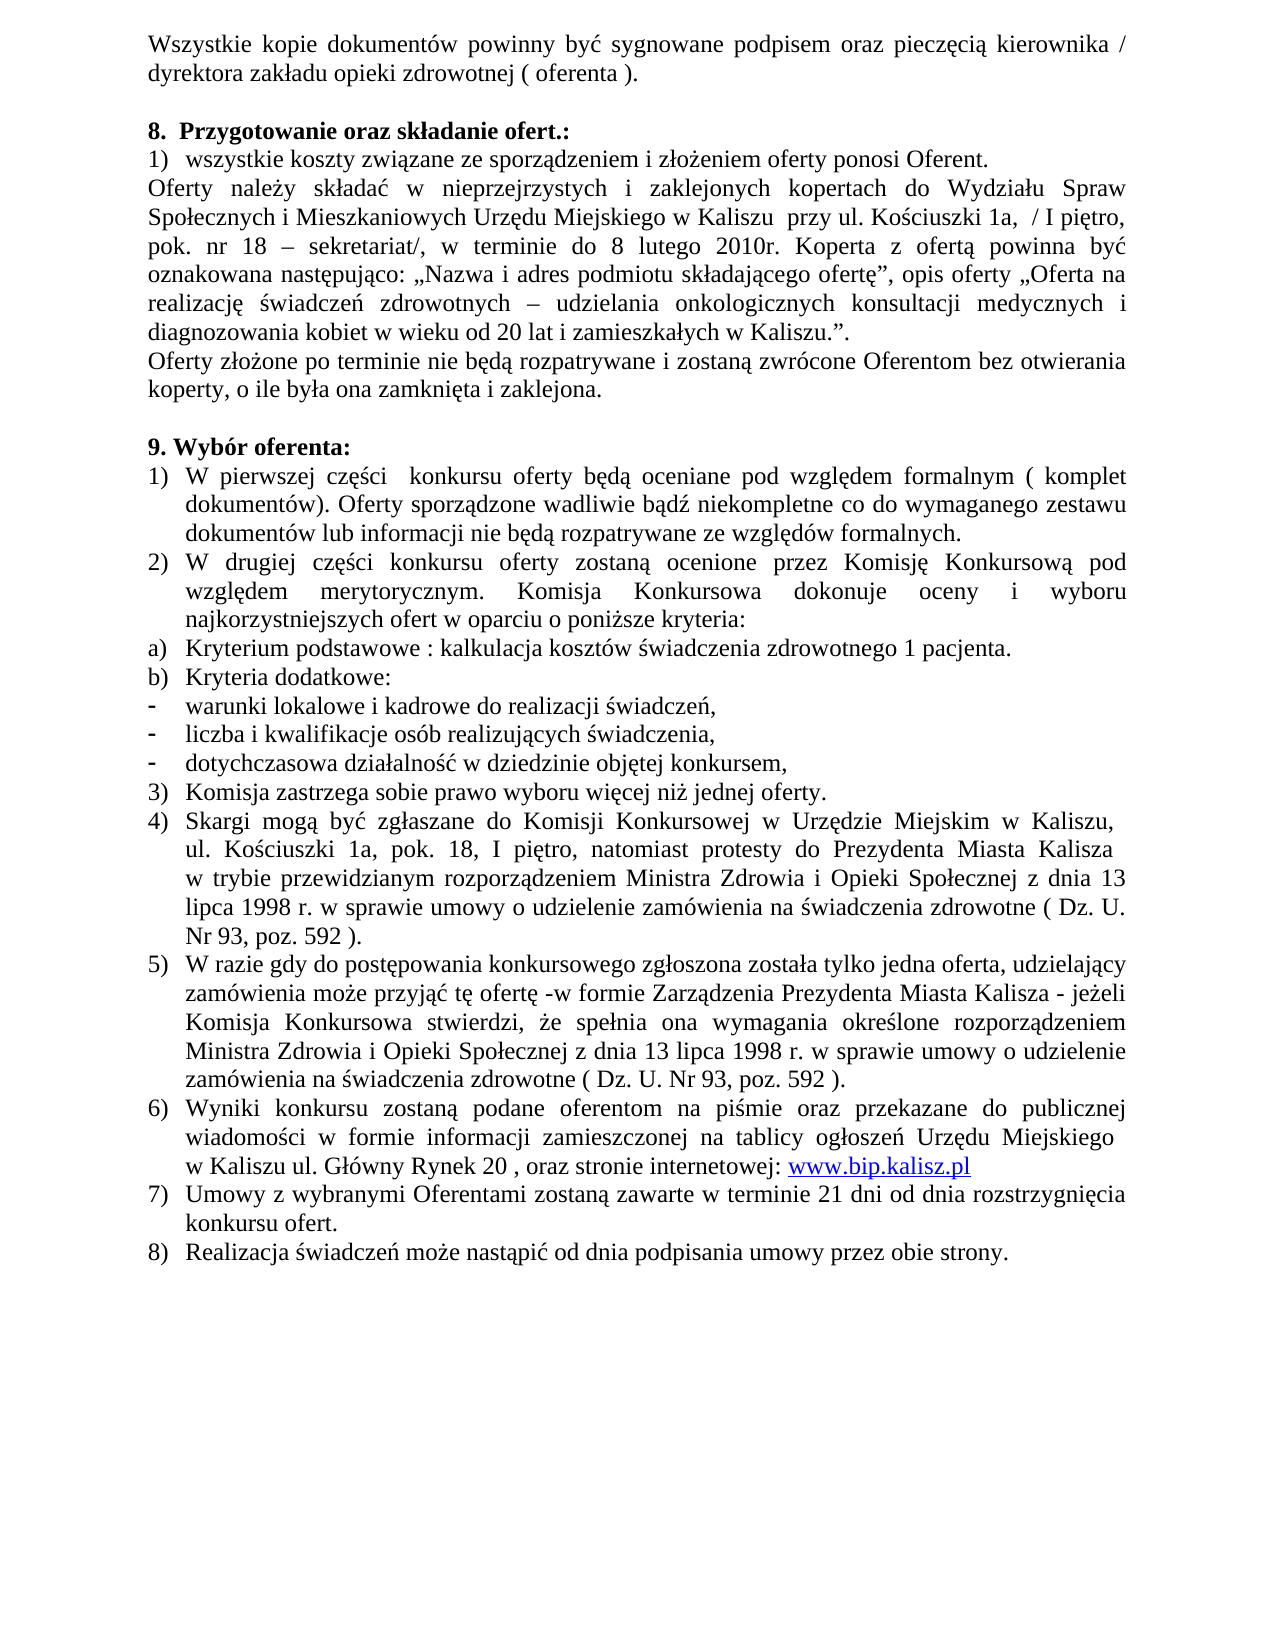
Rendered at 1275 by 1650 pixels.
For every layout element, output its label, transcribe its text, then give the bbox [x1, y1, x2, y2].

list liczba i kwalifikacje osób realizujących świadczenia, [148, 719, 1127, 748]
list dotychczasowa działalność w dziedzinie objętej konkursem, [148, 748, 1127, 777]
list Wyniki konkursu zostaną podane oferentom na piśmie oraz przekazane do publicznej wiadomości w formie informacji zamieszczonej na tablicy ogłoszeń Urzędu Miejskiego w Kaliszu ul. Główny Rynek 20 , oraz stronie internetowej: www.bip.kalisz.pl [148, 1093, 1127, 1179]
list W pierwszej części konkursu oferty będą oceniane pod względem formalnym ( komplet dokumentów). Oferty sporządzone wadliwie bądź niekompletne co do wymaganego zestawu dokumentów lub informacji nie będą rozpatrywane ze względów formalnych. [148, 461, 1127, 547]
text Oferty złożone po terminie nie będą rozpatrywane i zostaną zwrócone Oferentom bez otwierania koperty, o ile była ona zamknięta i zaklejona. [148, 346, 1127, 403]
list wszystkie koszty związane ze sporządzeniem i złożeniem oferty ponosi Oferent. [148, 144, 1127, 173]
list Realizacja świadczeń może nastąpić od dnia podpisania umowy przez obie strony. [148, 1237, 1127, 1266]
list Skargi mogą być zgłaszane do Komisji Konkursowej w Urzędzie Miejskim w Kaliszu, ul. Kościuszki 1a, pok. 18, I piętro, natomiast protesty do Prezydenta Miasta Kalisza w trybie przewidzianym rozporządzeniem Ministra Zdrowia i Opieki Społecznej z dnia 13 lipca 1998 r. w sprawie umowy o udzielenie zamówienia na świadczenia zdrowotne ( Dz. U. Nr 93, poz. 592 ). [148, 806, 1127, 949]
text Wszystkie kopie dokumentów powinny być sygnowane podpisem oraz pieczęcią kierownika / dyrektora zakładu opieki zdrowotnej ( oferenta ). [148, 29, 1127, 87]
list W drugiej części konkursu oferty zostaną ocenione przez Komisję Konkursową pod względem merytorycznym. Komisja Konkursowa dokonuje oceny i wyboru najkorzystniejszych ofert w oparciu o poniższe kryteria: [148, 547, 1127, 633]
list Kryteria dodatkowe: [148, 662, 1127, 691]
list warunki lokalowe i kadrowe do realizacji świadczeń, [148, 691, 1127, 719]
list Kryterium podstawowe : kalkulacja kosztów świadczenia zdrowotnego 1 pacjenta. [148, 633, 1127, 662]
list W razie gdy do postępowania konkursowego zgłoszona została tylko jedna oferta, udzielający zamówienia może przyjąć tę ofertę -w formie Zarządzenia Prezydenta Miasta Kalisza - jeżeli Komisja Konkursowa stwierdzi, że spełnia ona wymagania określone rozporządzeniem Ministra Zdrowia i Opieki Społecznej z dnia 13 lipca 1998 r. w sprawie umowy o udzielenie zamówienia na świadczenia zdrowotne ( Dz. U. Nr 93, poz. 592 ). [148, 949, 1127, 1093]
list Umowy z wybranymi Oferentami zostaną zawarte w terminie 21 dni od dnia rozstrzygnięcia konkursu ofert. [148, 1179, 1127, 1237]
text 9. Wybór oferenta: [148, 432, 1127, 461]
text Oferty należy składać w nieprzejrzystych i zaklejonych kopertach do Wydziału Spraw Społecznych i Mieszkaniowych Urzędu Miejskiego w Kaliszu przy ul. Kościuszki 1a, / I piętro, pok. nr 18 – sekretariat/, w terminie do 8 lutego 2010r. Koperta z ofertą powinna być oznakowana następująco: „Nazwa i adres podmiotu składającego ofertę”, opis oferty „Oferta na realizację świadczeń zdrowotnych – udzielania onkologicznych konsultacji medycznych i diagnozowania kobiet w wieku od 20 lat i zamieszkałych w Kaliszu.”. [148, 173, 1127, 346]
list Komisja zastrzega sobie prawo wyboru więcej niż jednej oferty. [148, 777, 1127, 806]
text 8. Przygotowanie oraz składanie ofert.: [148, 116, 1127, 144]
